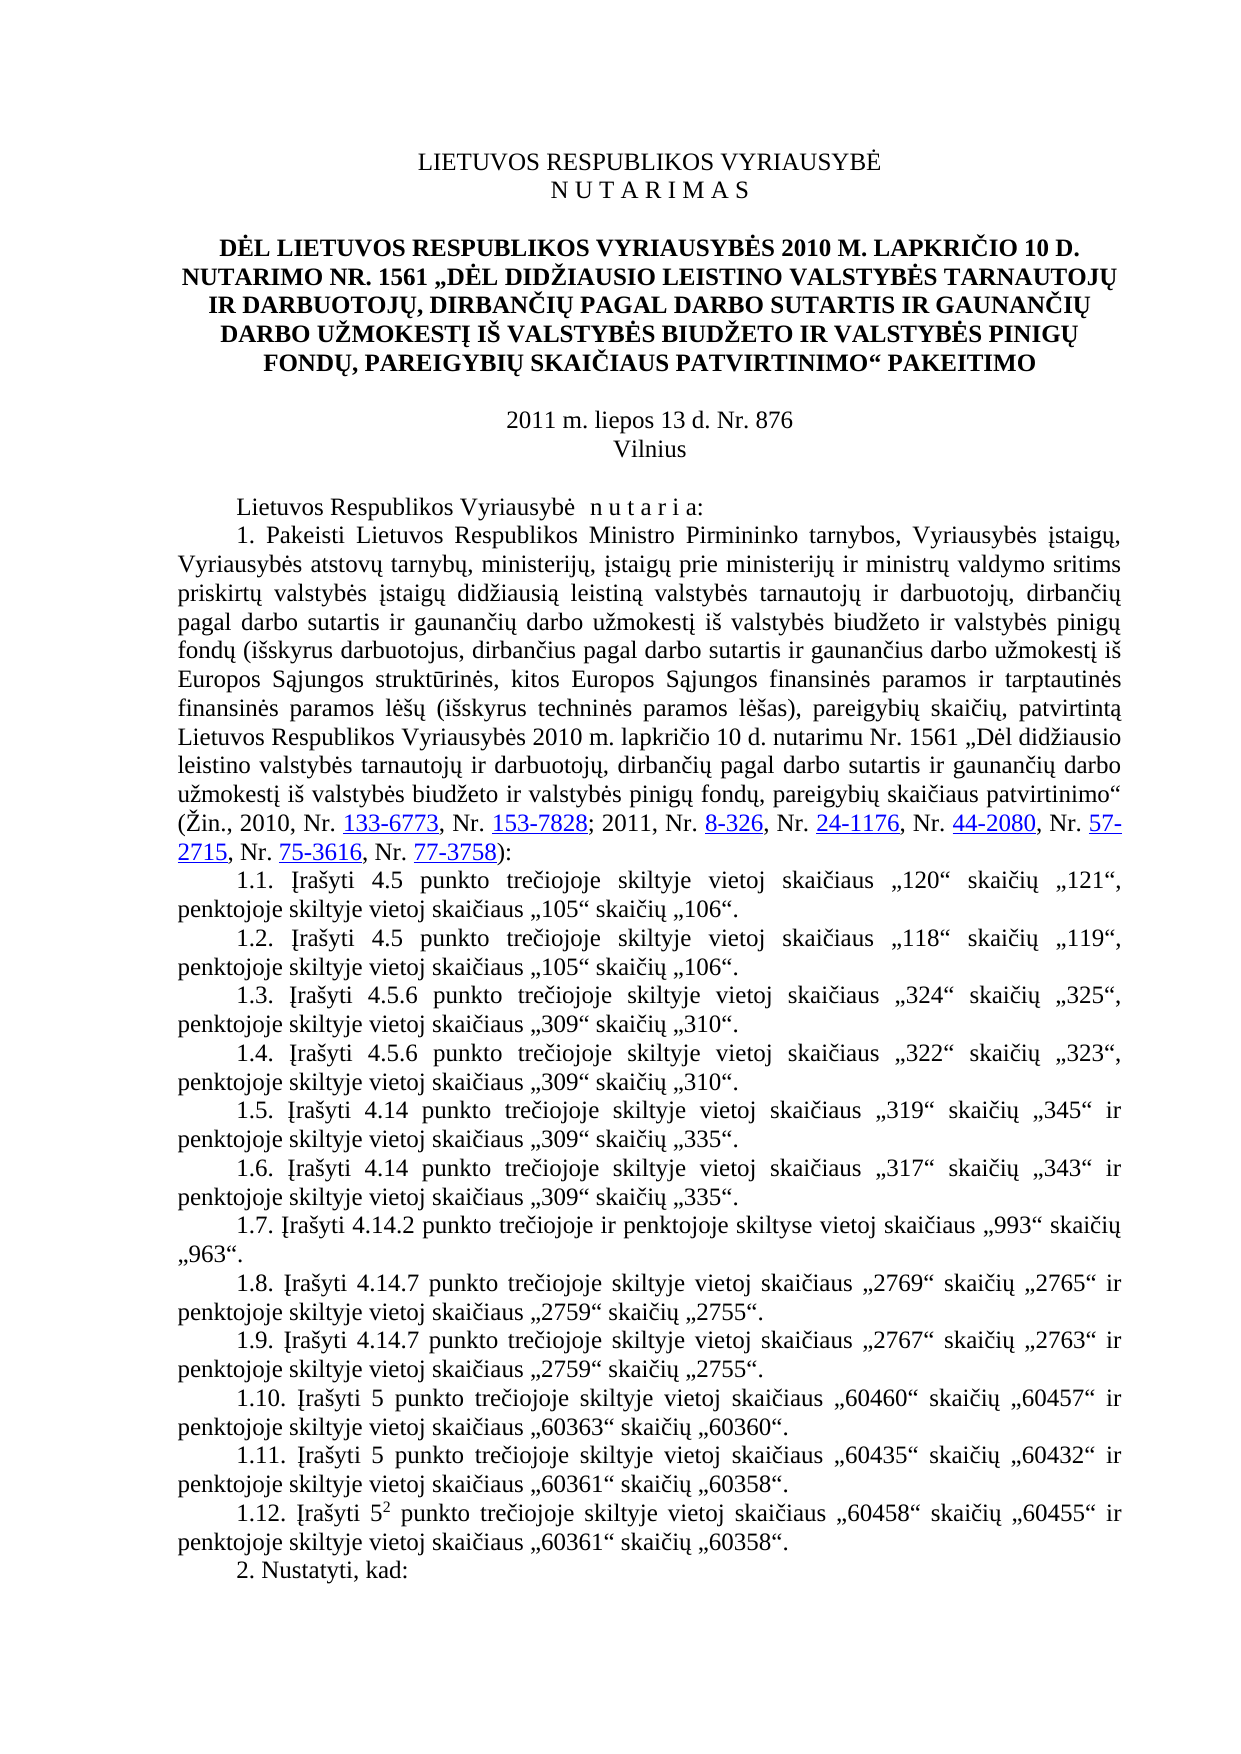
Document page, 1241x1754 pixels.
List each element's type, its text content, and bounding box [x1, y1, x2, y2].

text 1.8. Įrašyti 4.14.7 punkto trečiojoje skiltyje vietoj skaičiaus „2769“ skaičių „2765“ ir penktojoje skiltyje vietoj skaičiaus „2759“ skaičių „2755“. [177, 1268, 1122, 1326]
text 1.5. Įrašyti 4.14 punkto trečiojoje skiltyje vietoj skaičiaus „319“ skaičių „345“ ir penktojoje skiltyje vietoj skaičiaus „309“ skaičių „335“. [177, 1096, 1122, 1153]
text 1. Pakeisti Lietuvos Respublikos Ministro Pirmininko tarnybos, Vyriausybės įstaigų, Vyriausybės atstovų tarnybų, ministerijų, įstaigų prie ministerijų ir ministrų valdymo sritims priskirtų valstybės įstaigų didžiausią leistiną valstybės tarnautojų ir darbuotojų, dirbančių pagal darbo sutartis ir gaunančių darbo užmokestį iš valstybės biudžeto ir valstybės pinigų fondų (išskyrus darbuotojus, dirbančius pagal darbo sutartis ir gaunančius darbo užmokestį iš Europos Sąjungos struktūrinės, kitos Europos Sąjungos finansinės paramos ir tarptautinės finansinės paramos lėšų (išskyrus techninės paramos lėšas), pareigybių skaičių, patvirtintą Lietuvos Respublikos Vyriausybės 2010 m. lapkričio 10 d. nutarimu Nr. 1561 „Dėl didžiausio leistino valstybės tarnautojų ir darbuotojų, dirbančių pagal darbo sutartis ir gaunančių darbo užmokestį iš valstybės biudžeto ir valstybės pinigų fondų, pareigybių skaičiaus patvirtinimo“ (Žin., 2010, Nr. 133-6773, Nr. 153-7828; 2011, Nr. 8-326, Nr. 24-1176, Nr. 44-2080, Nr. 57-2715, Nr. 75-3616, Nr. 77-3758): [177, 521, 1122, 866]
text NUTARIMAS [177, 176, 1122, 204]
text 1.2. Įrašyti 4.5 punkto trečiojoje skiltyje vietoj skaičiaus „118“ skaičių „119“, penktojoje skiltyje vietoj skaičiaus „105“ skaičių „106“. [177, 923, 1122, 981]
text 1.9. Įrašyti 4.14.7 punkto trečiojoje skiltyje vietoj skaičiaus „2767“ skaičių „2763“ ir penktojoje skiltyje vietoj skaičiaus „2759“ skaičių „2755“. [177, 1326, 1122, 1383]
text 1.10. Įrašyti 5 punkto trečiojoje skiltyje vietoj skaičiaus „60460“ skaičių „60457“ ir penktojoje skiltyje vietoj skaičiaus „60363“ skaičių „60360“. [177, 1383, 1122, 1441]
text 1.6. Įrašyti 4.14 punkto trečiojoje skiltyje vietoj skaičiaus „317“ skaičių „343“ ir penktojoje skiltyje vietoj skaičiaus „309“ skaičių „335“. [177, 1153, 1122, 1211]
text 1.3. Įrašyti 4.5.6 punkto trečiojoje skiltyje vietoj skaičiaus „324“ skaičių „325“, penktojoje skiltyje vietoj skaičiaus „309“ skaičių „310“. [177, 981, 1122, 1038]
text 1.11. Įrašyti 5 punkto trečiojoje skiltyje vietoj skaičiaus „60435“ skaičių „60432“ ir penktojoje skiltyje vietoj skaičiaus „60361“ skaičių „60358“. [177, 1441, 1122, 1498]
text Vilnius [177, 434, 1122, 463]
text 1.7. Įrašyti 4.14.2 punkto trečiojoje ir penktojoje skiltyse vietoj skaičiaus „993“ skaičių „963“. [177, 1211, 1122, 1268]
text DĖL LIETUVOS RESPUBLIKOS VYRIAUSYBĖS 2010 m. LAPKRIČIO 10 d. nutarimo nr. 1561 „DĖL DIDŽIAUSIO LEISTINO VALSTYBĖS TARNAUTOJŲ IR DARBUOTOJŲ, DIRBANČIŲ PAGAL DARBO SUTARTIS IR GAUNANČIŲ DARBO UŽMOKESTĮ IŠ VALSTYBĖS BIUDŽETO IR VALSTYBĖS PINIGŲ FONDŲ, PAREIGYBIŲ SKAIČIAUS PATVIRTINIMO“ PAKEITIMO [177, 233, 1122, 377]
text 2011 m. liepos 13 d. Nr. 876 [177, 406, 1122, 434]
text 1.12. Įrašyti 52 punkto trečiojoje skiltyje vietoj skaičiaus „60458“ skaičių „60455“ ir penktojoje skiltyje vietoj skaičiaus „60361“ skaičių „60358“. [177, 1498, 1122, 1556]
text 1.4. Įrašyti 4.5.6 punkto trečiojoje skiltyje vietoj skaičiaus „322“ skaičių „323“, penktojoje skiltyje vietoj skaičiaus „309“ skaičių „310“. [177, 1038, 1122, 1096]
text Lietuvos Respublikos Vyriausybė nutaria: [177, 492, 1122, 521]
text 2. Nustatyti, kad: [177, 1556, 1122, 1584]
text Lietuvos Respublikos Vyriausybė [177, 147, 1122, 176]
text 1.1. Įrašyti 4.5 punkto trečiojoje skiltyje vietoj skaičiaus „120“ skaičių „121“, penktojoje skiltyje vietoj skaičiaus „105“ skaičių „106“. [177, 866, 1122, 923]
